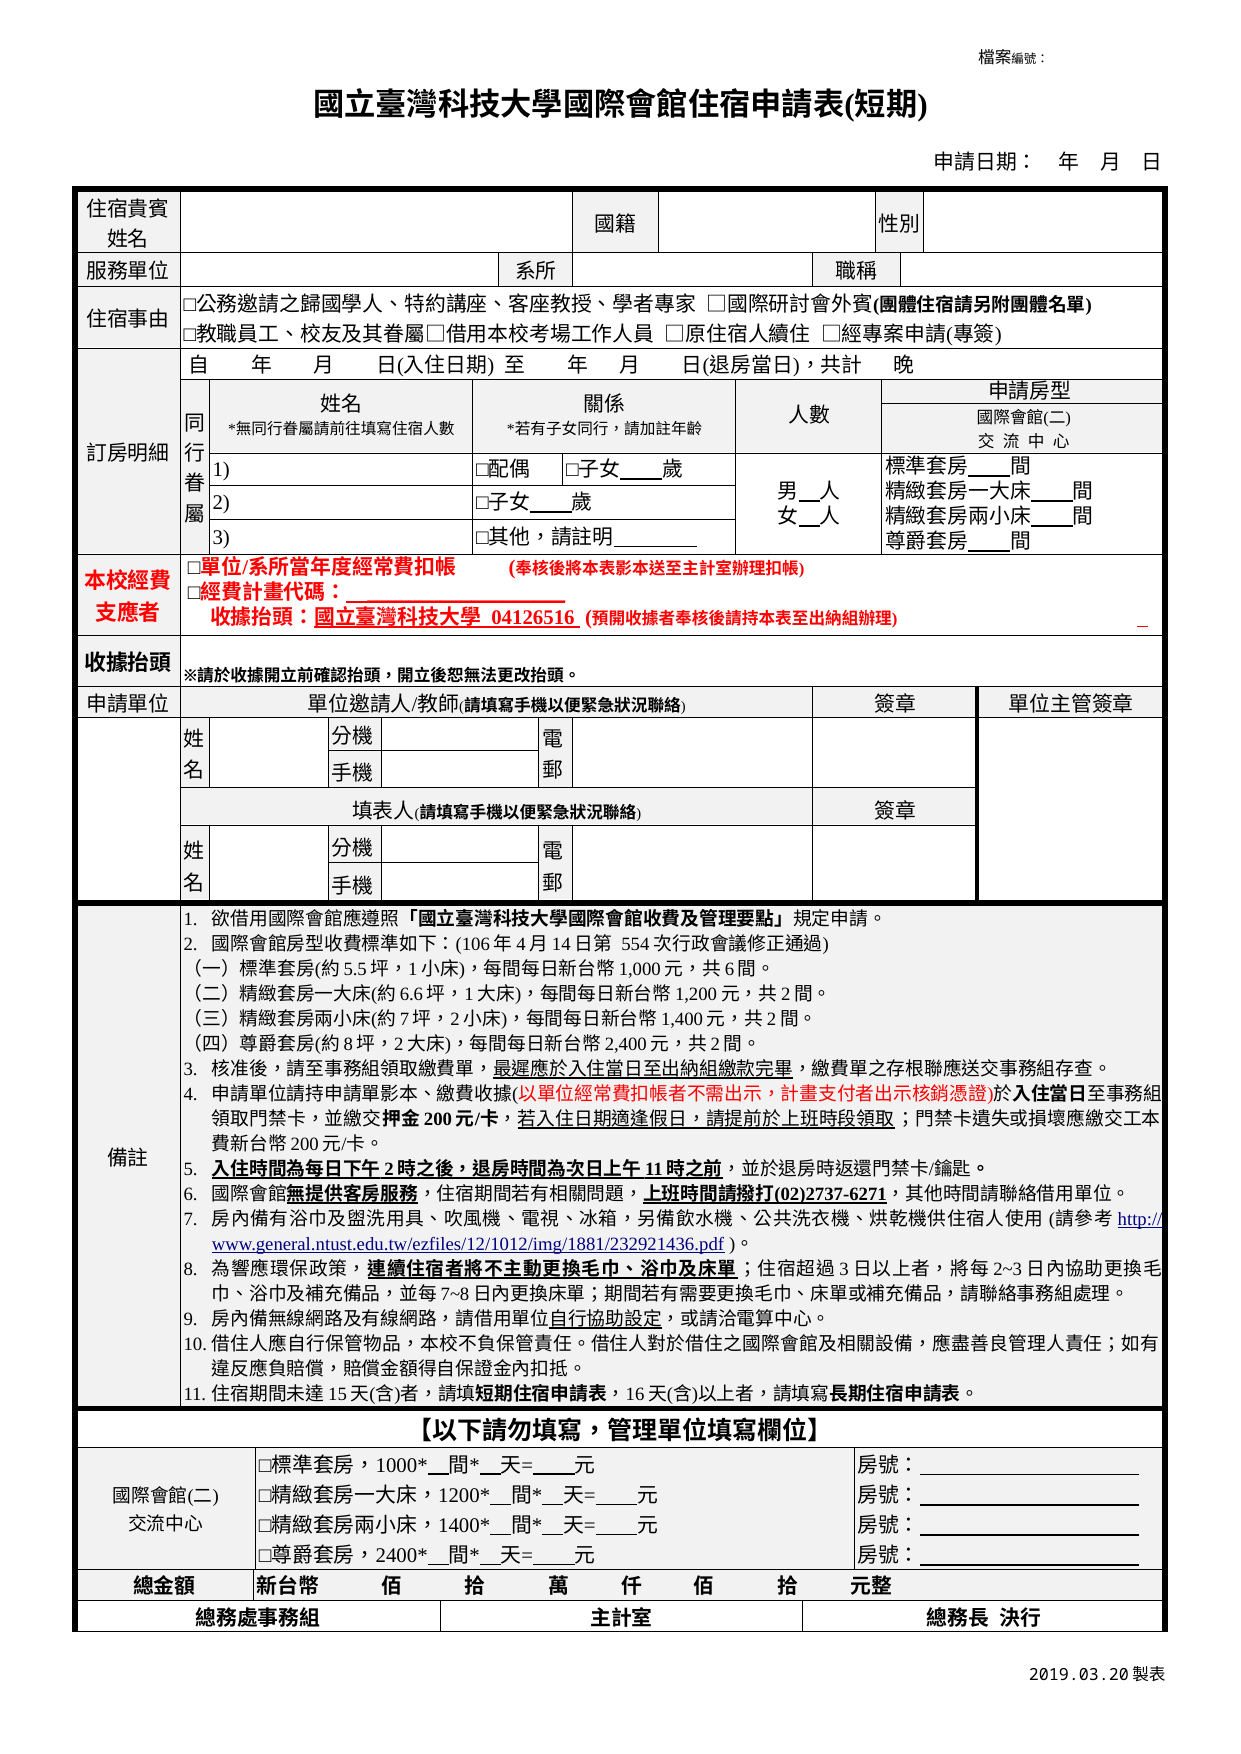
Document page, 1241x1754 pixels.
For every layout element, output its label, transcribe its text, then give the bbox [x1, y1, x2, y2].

table_cell [659, 192, 875, 252]
table_cell 簽章 [813, 788, 975, 824]
table_cell 1) [210, 454, 472, 484]
table_cell 自 年 月 日(入住日期) 至 年 月 日(退房當日)，共計 晚 [181, 349, 1162, 379]
table_cell 申請單位 [78, 687, 180, 717]
table_cell [573, 253, 812, 286]
table_cell 2) [210, 486, 472, 518]
table_cell 關係 *若有子女同行，請加註年齡 [473, 380, 735, 452]
table_cell [813, 826, 975, 899]
table_cell 性別 [876, 192, 923, 252]
table_cell [210, 826, 328, 899]
table_cell 國際會館(二) 交流中心 [78, 1448, 255, 1569]
table_cell 姓名 [181, 718, 209, 787]
table_cell □單位/系所當年度經常費扣帳 (奉核後將本表影本送至主計室辦理扣帳) □經費計畫代碼： ___________________ 收據抬頭：國立臺灣科技大學 04126516 (預開收據者奉核後請持本表至出納組辦理) [181, 555, 1162, 635]
table_cell [901, 253, 1162, 286]
table_cell 申請房型 [882, 380, 1162, 403]
table_cell 國籍 [573, 192, 658, 252]
table_cell [979, 718, 1162, 899]
table_cell 國際會館(二) 交 流 中 心 [882, 404, 1162, 452]
table_cell 申請日期： 年 月 日 [75, 135, 1165, 186]
table_cell 【以下請勿填寫，管理單位填寫欄位】 [78, 1411, 1162, 1447]
table_cell 單位邀請人/教師(請填寫手機以便緊急狀況聯絡) [181, 687, 812, 717]
table_cell 職稱 [813, 253, 900, 286]
table_cell 同行 眷屬 [181, 380, 209, 553]
table_cell 3) [210, 520, 472, 553]
table_cell [924, 192, 1162, 252]
table_cell 備註 [78, 906, 180, 1406]
table_cell 房號： 房號： 房號： 房號： [855, 1448, 1162, 1569]
table_cell 收據抬頭 [78, 636, 180, 686]
table_cell 服務單位 [78, 253, 180, 286]
table_cell ※請於收據開立前確認抬頭，開立後恕無法更改抬頭。 [181, 636, 1162, 686]
table_cell 分機 [329, 718, 381, 749]
table_cell 主計室 [441, 1601, 802, 1631]
table_cell 男 人 女 人 [736, 454, 881, 553]
table_cell 姓名 [181, 826, 209, 899]
table_cell [382, 826, 538, 862]
table_cell 單位主管簽章 [979, 687, 1162, 717]
table_cell [382, 718, 538, 749]
table_cell 欲借用國際會館應遵照「國立臺灣科技大學國際會館收費及管理要點」規定申請。 國際會館房型收費標準如下：(106年4月14日第 554 次行政會議修正通過) （一）標準套房(約5.5坪，1小床)，每間每日新台幣1,000元，共6間。 （二）精緻套房一大床(約6.6坪，1大床)，每間每日新台幣1,200元，共2間。 （三）精緻套房兩小床(約7坪，2小床)，每間每日新台幣1,400元，共2間。 （四）尊爵套房(約8坪，2大床)，每間每日新台幣2,400元，共2間。 核准後，請至事務組領取繳費單，最遲應於入住當日至出納組繳款完畢，繳費單之存根聯應送交事務組存查。 申請單位請持申請單影本、繳費收據(以單位經常費扣帳者不需出示，計畫支付者出示核銷憑證)於入住當日至事務組領取門禁卡，並繳交押金200元/卡，若入住日期適逢假日，請提前於上班時段領取；門禁卡遺失或損壞應繳交工本費新台幣200元/卡。 入住時間為每日下午2時之後，退房時間為次日上午11時之前，並於退房時返還門禁卡/鑰匙。 國際會館無提供客房服務，住宿期間若有相關問題，上班時間請撥打(02)2737-6271，其他時間請聯絡借用單位。 房內備有浴巾及盥洗用具、吹風機、電視、冰箱，另備飲水機、公共洗衣機、烘乾機供住宿人使用(請參考http://www.general.ntust.edu.tw/ezfiles/12/1012/img/1881/232921436.pdf )。 為響應環保政策，連續住宿者將不主動更換毛巾、浴巾及床單；住宿超過3日以上者，將每2~3日內協助更換毛巾、浴巾及補充備品，並每7~8日內更換床單；期間若有需要更換毛巾、床單或補充備品，請聯絡事務組處理。 房內備無線網路及有線網路，請借用單位自行協助設定，或請洽電算中心。 借住人應自行保管物品，本校不負保管責任。借住人對於借住之國際會館及相關設備，應盡善良管理人責任；如有違反應負賠償，賠償金額得自保證金內扣抵。 住宿期間未達15天(含)者，請填短期住宿申請表，16天(含)以上者，請填寫長期住宿申請表。 [181, 906, 1162, 1406]
table_cell [382, 863, 538, 899]
table_cell 手機 [329, 863, 381, 899]
table_header 國立臺灣科技大學國際會館住宿申請表(短期) [75, 69, 1165, 134]
table_cell [78, 718, 180, 899]
table_cell 系所 [499, 253, 572, 286]
table_cell [181, 253, 498, 286]
table_cell [210, 718, 328, 787]
table_cell [813, 718, 975, 787]
table_cell □公務邀請之歸國學人、特約講座、客座教授、學者專家 □國際研討會外賓(團體住宿請另附團體名單) □教職員工、校友及其眷屬□借用本校考場工作人員 □原住宿人續住 □經專案申請(專簽) [181, 287, 1162, 347]
table_cell 新台幣 佰 拾 萬 仟 佰 拾 元整 [254, 1570, 1162, 1600]
table_cell 總務長 決行 [803, 1601, 1162, 1631]
table_cell 電郵 [539, 718, 572, 787]
table_cell □子女 歲 [473, 486, 735, 518]
table_cell 人數 [736, 380, 881, 452]
table_cell [573, 718, 812, 787]
table_cell 總金額 [78, 1570, 253, 1600]
table_cell [382, 751, 538, 787]
table_cell 標準套房 間 精緻套房一大床 間 精緻套房兩小床 間 尊爵套房 間 [882, 454, 1162, 553]
table_cell 手機 [329, 751, 381, 787]
table_cell 電郵 [539, 826, 572, 899]
table_cell [181, 192, 572, 252]
table_cell 本校經費支應者 [78, 555, 180, 635]
table_cell 簽章 [813, 687, 975, 717]
table_cell 分機 [329, 826, 381, 862]
table_cell □配偶 [473, 454, 562, 484]
table_cell [573, 826, 812, 899]
table_cell 住宿貴賓姓名 [78, 192, 180, 252]
table_cell 住宿事由 [78, 287, 180, 347]
table_cell 總務處事務組 [78, 1601, 440, 1631]
table_cell 訂房明細 [78, 349, 180, 553]
table_cell □其他，請註明 [473, 520, 735, 553]
table_cell □子女 歲 [563, 454, 735, 484]
table_cell 姓名 *無同行眷屬請前往填寫住宿人數 [210, 380, 472, 452]
table_cell 填表人(請填寫手機以便緊急狀況聯絡) [181, 788, 812, 824]
table_cell □標準套房，1000* 間* 天= 元 □精緻套房一大床，1200* 間* 天= 元 □精緻套房兩小床，1400* 間* 天= 元 □尊爵套房，2400* 間* 天= 元 [256, 1448, 854, 1569]
